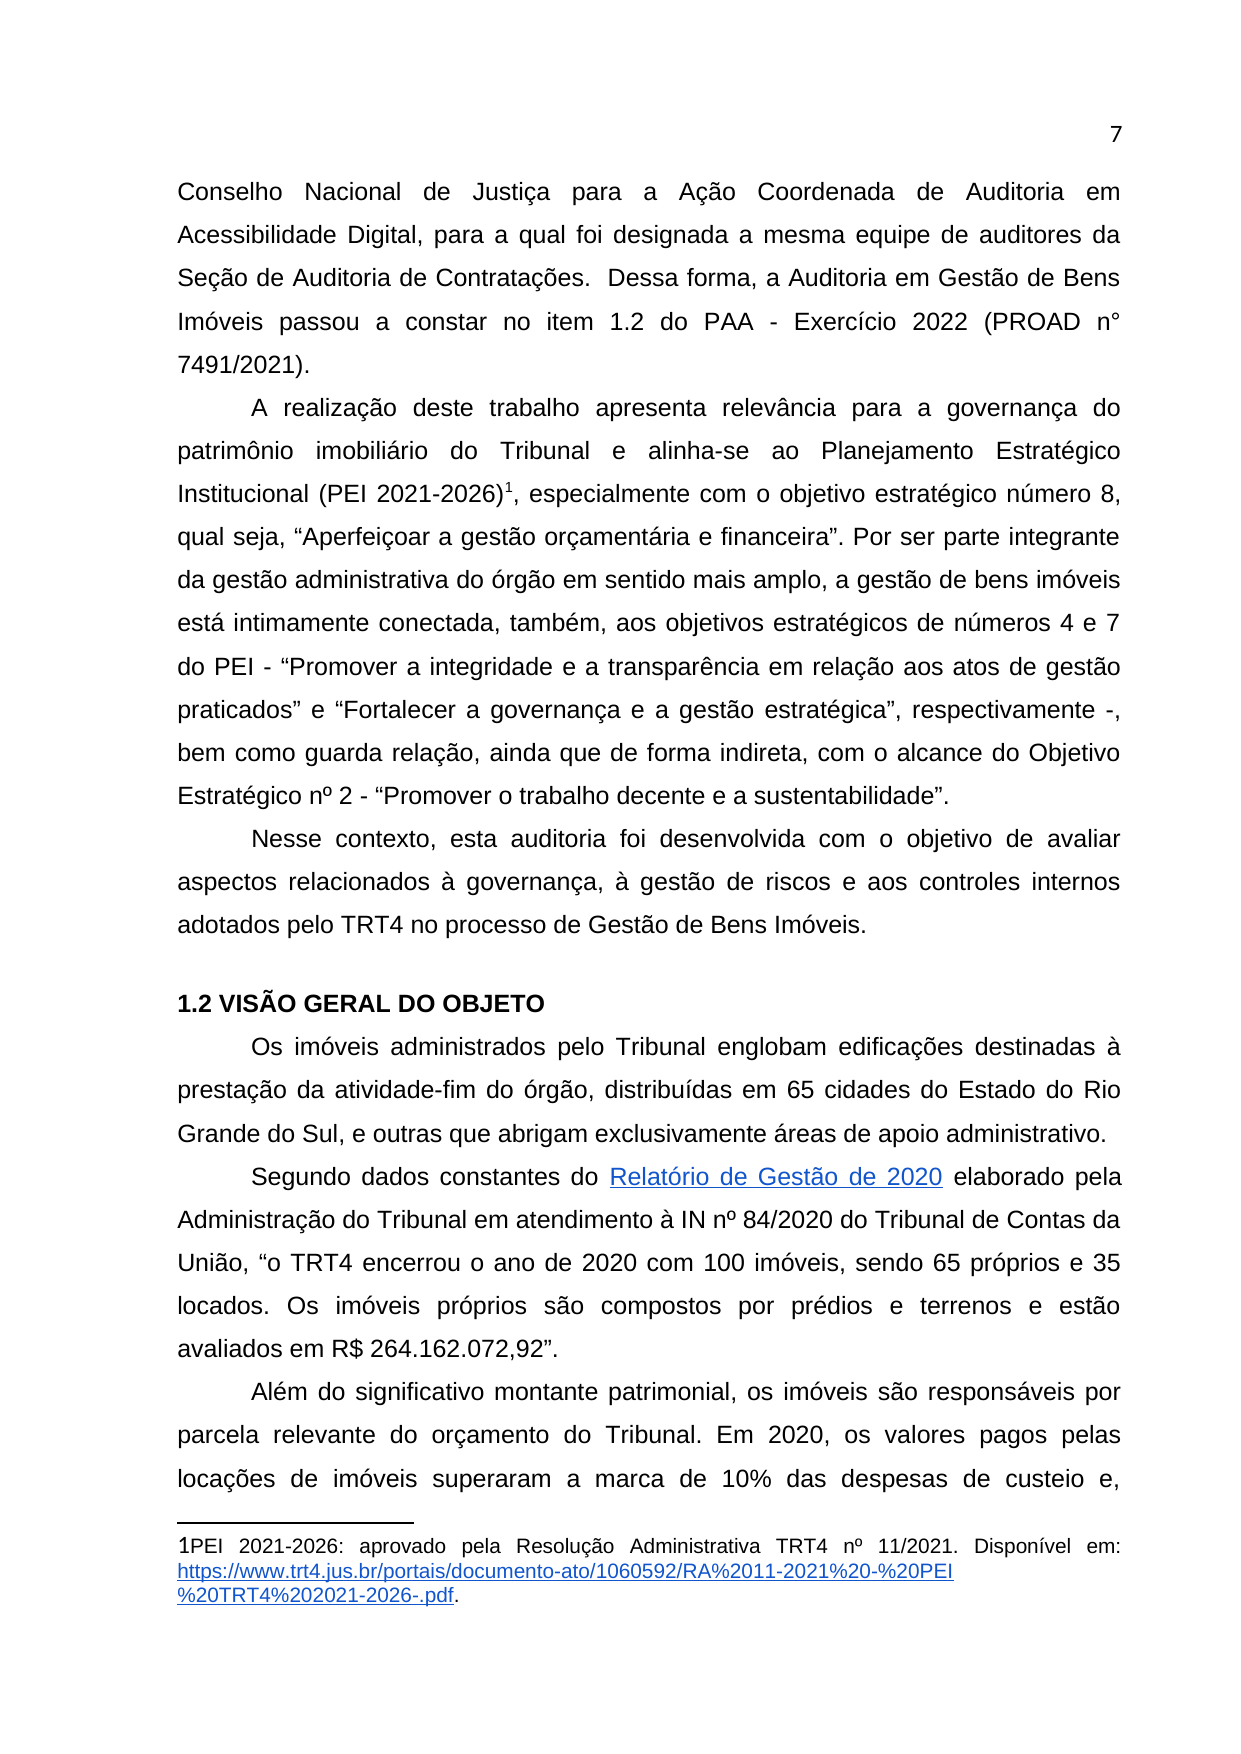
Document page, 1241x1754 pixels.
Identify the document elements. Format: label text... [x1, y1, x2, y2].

text PEI 2021-2026: aprovado pela Resolução Administrativa TRT4 nº 11/2021. Disponível em: https://www.trt4.jus.br/portais/documento-ato/1060592/RA%2011-2021%20-%20PEI%20TRT4%202021-2026-.pdf. [177, 1529, 1122, 1607]
text Nesse contexto, esta auditoria foi desenvolvida com o objetivo de avaliar aspectos relacionados à governança, à gestão de riscos e aos controles internos adotados pelo TRT4 no processo de Gestão de Bens Imóveis. [177, 824, 1122, 939]
text A realização deste trabalho apresenta relevância para a governança do patrimônio imobiliário do Tribunal e alinha-se ao Planejamento Estratégico Institucional (PEI 2021-2026), especialmente com o objetivo estratégico número 8, qual seja, “Aperfeiçoar a gestão orçamentária e financeira”. Por ser parte integrante da gestão administrativa do órgão em sentido mais amplo, a gestão de bens imóveis está intimamente conectada, também, aos objetivos estratégicos de números 4 e 7 do PEI - “Promover a integridade e a transparência em relação aos atos de gestão praticados” e “Fortalecer a governança e a gestão estratégica”, respectivamente -, bem como guarda relação, ainda que de forma indireta, com o alcance do Objetivo Estratégico nº 2 - “Promover o trabalho decente e a sustentabilidade”. [177, 393, 1122, 809]
text Os imóveis administrados pelo Tribunal englobam edificações destinadas à prestação da atividade-fim do órgão, distribuídas em 65 cidades do Estado do Rio Grande do Sul, e outras que abrigam exclusivamente áreas de apoio administrativo. [177, 1032, 1122, 1147]
text Conselho Nacional de Justiça para a Ação Coordenada de Auditoria em Acessibilidade Digital, para a qual foi designada a mesma equipe de auditores da Seção de Auditoria de Contratações. Dessa forma, a Auditoria em Gestão de Bens Imóveis passou a constar no item 1.2 do PAA - Exercício 2022 (PROAD n° 7491/2021). [177, 177, 1122, 378]
text Segundo dados constantes do Relatório de Gestão de 2020 elaborado pela Administração do Tribunal em atendimento à IN nº 84/2020 do Tribunal de Contas da União, “o TRT4 encerrou o ano de 2020 com 100 imóveis, sendo 65 próprios e 35 locados. Os imóveis próprios são compostos por prédios e terrenos e estão avaliados em R$ 264.162.072,92”. [177, 1162, 1122, 1363]
text Além do significativo montante patrimonial, os imóveis são responsáveis por parcela relevante do orçamento do Tribunal. Em 2020, os valores pagos pelas locações de imóveis superaram a marca de 10% das despesas de custeio e, [177, 1377, 1122, 1492]
subtitle 1.2 VISÃO GERAL DO OBJETO [177, 989, 1122, 1018]
